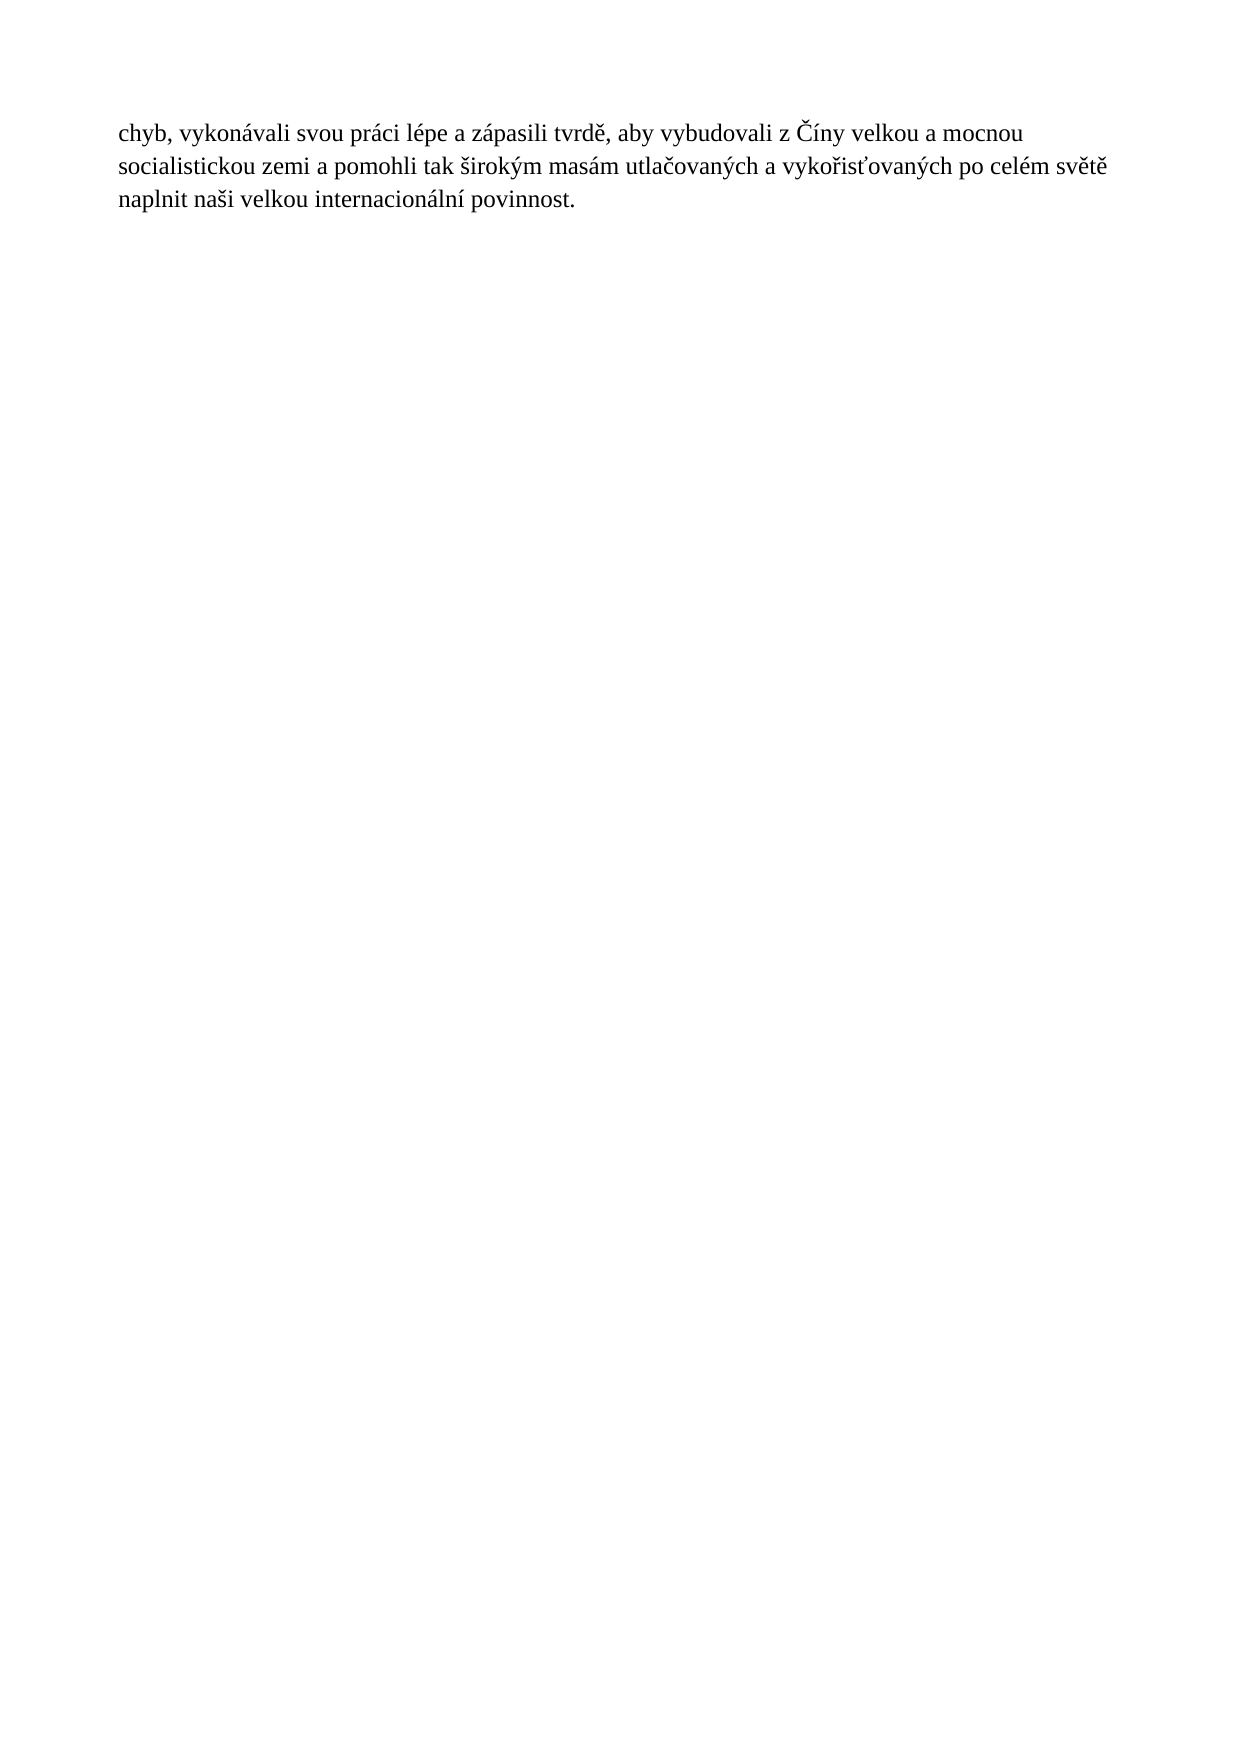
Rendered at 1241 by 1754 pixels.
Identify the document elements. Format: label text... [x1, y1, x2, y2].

text chyb, vykonávali svou práci lépe a zápasili tvrdě, aby vybudovali z Číny velkou a mocnou socialistickou zemi a pomohli tak širokým masám utlačovaných a vykořisťovaných po celém světě naplnit naši velkou internacionální povinnost. [118, 118, 1122, 213]
